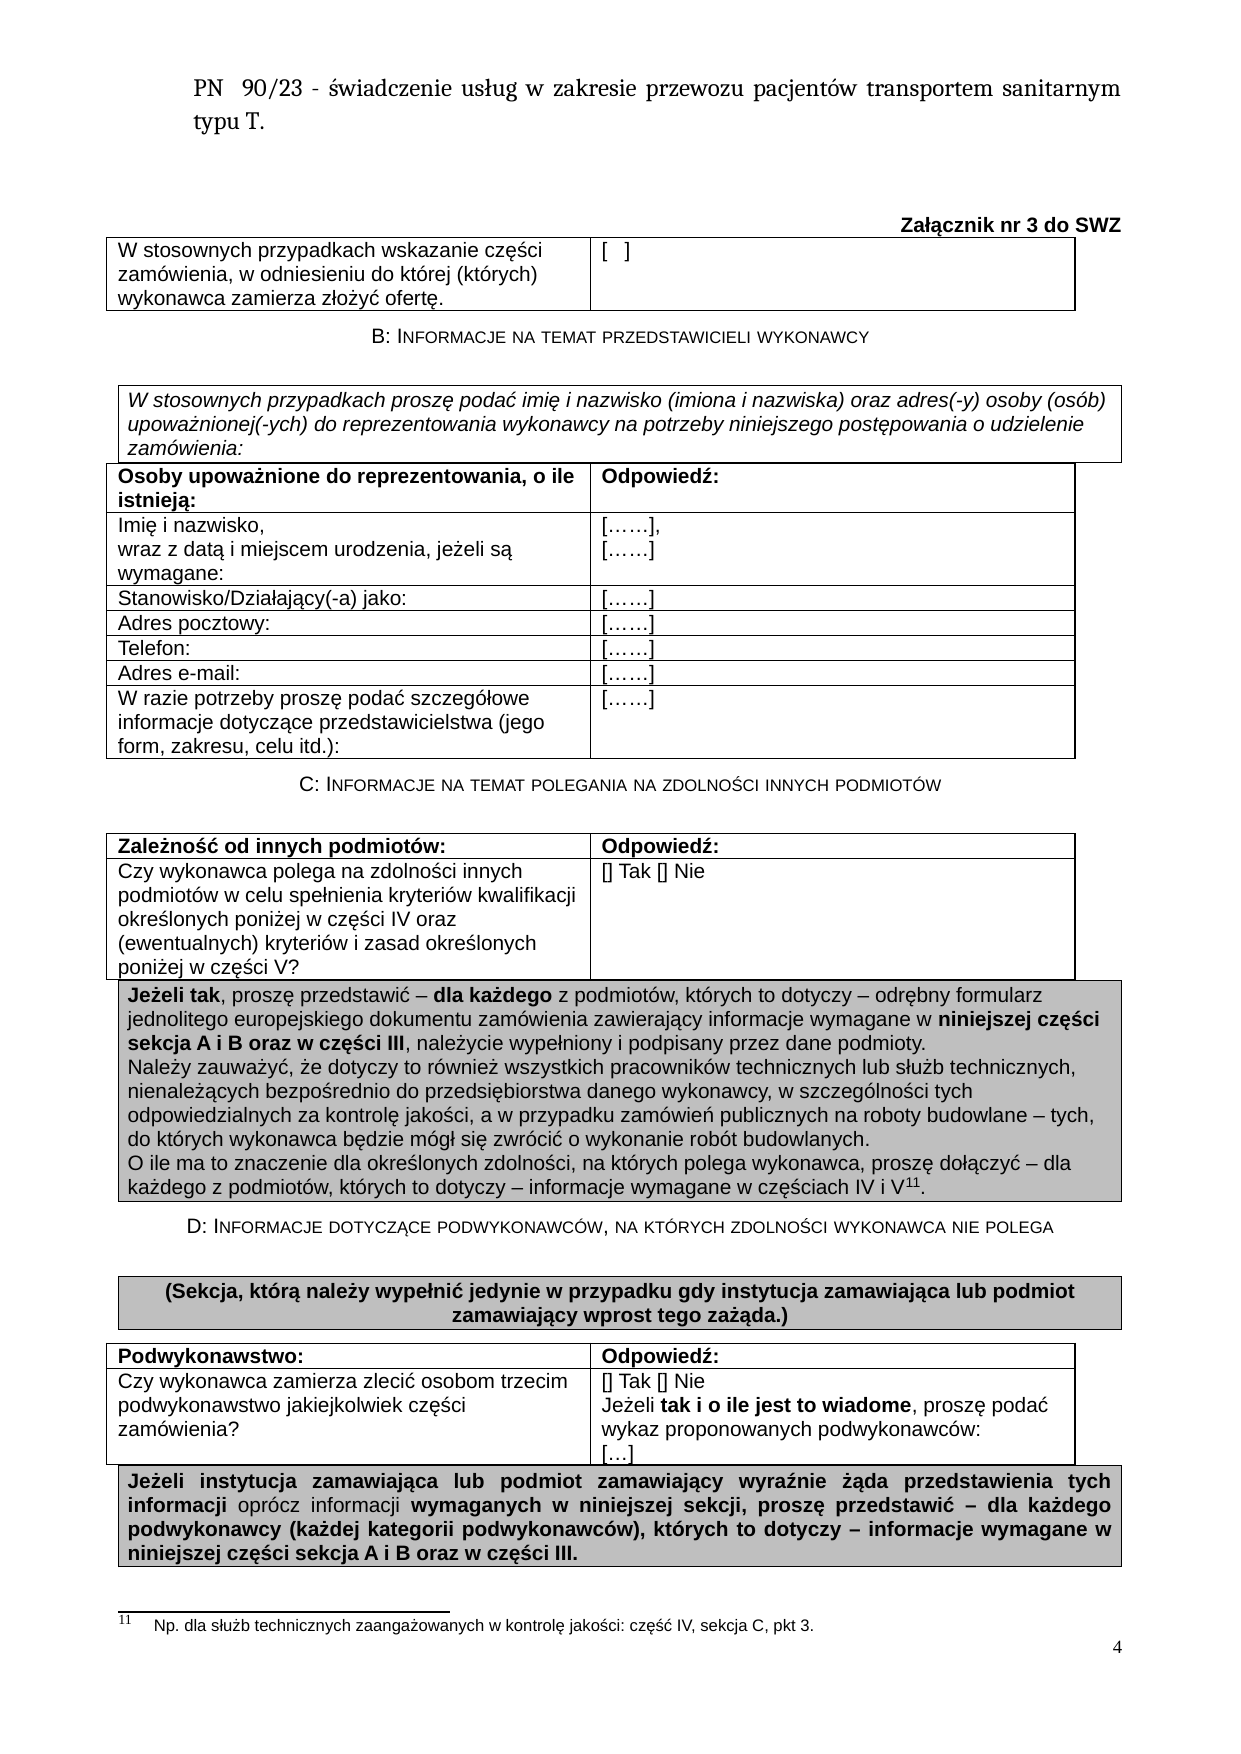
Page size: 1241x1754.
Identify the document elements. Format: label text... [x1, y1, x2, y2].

table_cell [……], [……] [591, 513, 1074, 585]
table_cell Czy wykonawca polega na zdolności innych podmiotów w celu spełnienia kryteriów kwalifikacji określonych poniżej w części IV oraz (ewentualnych) kryteriów i zasad określonych poniżej w części V? [107, 859, 590, 979]
title (Sekcja, którą należy wypełnić jedynie w przypadku gdy instytucja zamawiająca lub podmiot zamawiający wprost tego zażąda.) [119, 1277, 1121, 1329]
table_header Odpowiedź: [591, 464, 1074, 512]
table_header Podwykonawstwo: [107, 1344, 590, 1367]
table_cell [] Tak [] Nie [591, 859, 1074, 979]
table_cell Czy wykonawca zamierza zlecić osobom trzecim podwykonawstwo jakiejkolwiek części zamówienia? [107, 1369, 590, 1464]
table_cell Adres e-mail: [107, 661, 590, 685]
text Np. dla służb technicznych zaangażowanych w kontrolę jakości: część IV, sekcja C, pkt 3. [118, 1612, 1122, 1636]
table_header Zależność od innych podmiotów: [107, 834, 590, 858]
table_header Odpowiedź: [591, 834, 1074, 858]
table_cell [] Tak [] Nie Jeżeli tak i o ile jest to wiadome, proszę podać wykaz proponowanych podwykonawców: […] [591, 1369, 1074, 1464]
title D: Informacje dotyczące podwykonawców, na których zdolności wykonawca nie polega [118, 1214, 1122, 1238]
table_cell Imię i nazwisko, wraz z datą i miejscem urodzenia, jeżeli są wymagane: [107, 513, 590, 585]
table_cell [……] [591, 611, 1074, 635]
title C: Informacje na temat polegania na zdolności innych podmiotów [118, 772, 1122, 796]
table_cell [……] [591, 661, 1074, 685]
title Jeżeli instytucja zamawiająca lub podmiot zamawiający wyraźnie żąda przedstawienia tych informacji oprócz informacji wymaganych w niniejszej sekcji, proszę przedstawić – dla każdego podwykonawcy (każdej kategorii podwykonawców), których to dotyczy – informacje wymagane w niniejszej części sekcja A i B oraz w części III. [119, 1466, 1121, 1566]
table_header Osoby upoważnione do reprezentowania, o ile istnieją: [107, 464, 590, 512]
title B: Informacje na temat przedstawicieli wykonawcy [118, 324, 1122, 348]
table_cell Telefon: [107, 636, 590, 660]
table_header Odpowiedź: [591, 1344, 1074, 1367]
table_cell W stosownych przypadkach wskazanie części zamówienia, w odniesieniu do której (których) wykonawca zamierza złożyć ofertę. [107, 238, 590, 310]
table_cell W razie potrzeby proszę podać szczegółowe informacje dotyczące przedstawicielstwa (jego form, zakresu, celu itd.): [107, 686, 590, 758]
table_cell Stanowisko/Działający(-a) jako: [107, 586, 590, 610]
table_cell Adres pocztowy: [107, 611, 590, 635]
table_cell [ ] [591, 238, 1074, 310]
table_cell [……] [591, 636, 1074, 660]
table_cell [……] [591, 686, 1074, 758]
text Jeżeli tak, proszę przedstawić – dla każdego z podmiotów, których to dotyczy – odrębny formularz jednolitego europejskiego dokumentu zamówienia zawierający informacje wymagane w niniejszej części sekcja A i B oraz w części III, należycie wypełniony i podpisany przez dane podmioty. Należy zauważyć, że dotyczy to również wszystkich pracowników technicznych lub służb technicznych, nienależących bezpośrednio do przedsiębiorstwa danego wykonawcy, w szczególności tych odpowiedzialnych za kontrolę jakości, a w przypadku zamówień publicznych na roboty budowlane – tych, do których wykonawca będzie mógł się zwrócić o wykonanie robót budowlanych. O ile ma to znaczenie dla określonych zdolności, na których polega wykonawca, proszę dołączyć – dla każdego z podmiotów, których to dotyczy – informacje wymagane w częściach IV i V. [119, 981, 1121, 1201]
table_cell [……] [591, 586, 1074, 610]
text W stosownych przypadkach proszę podać imię i nazwisko (imiona i nazwiska) oraz adres(-y) osoby (osób) upoważnionej(-ych) do reprezentowania wykonawcy na potrzeby niniejszego postępowania o udzielenie zamówienia: [119, 386, 1121, 462]
